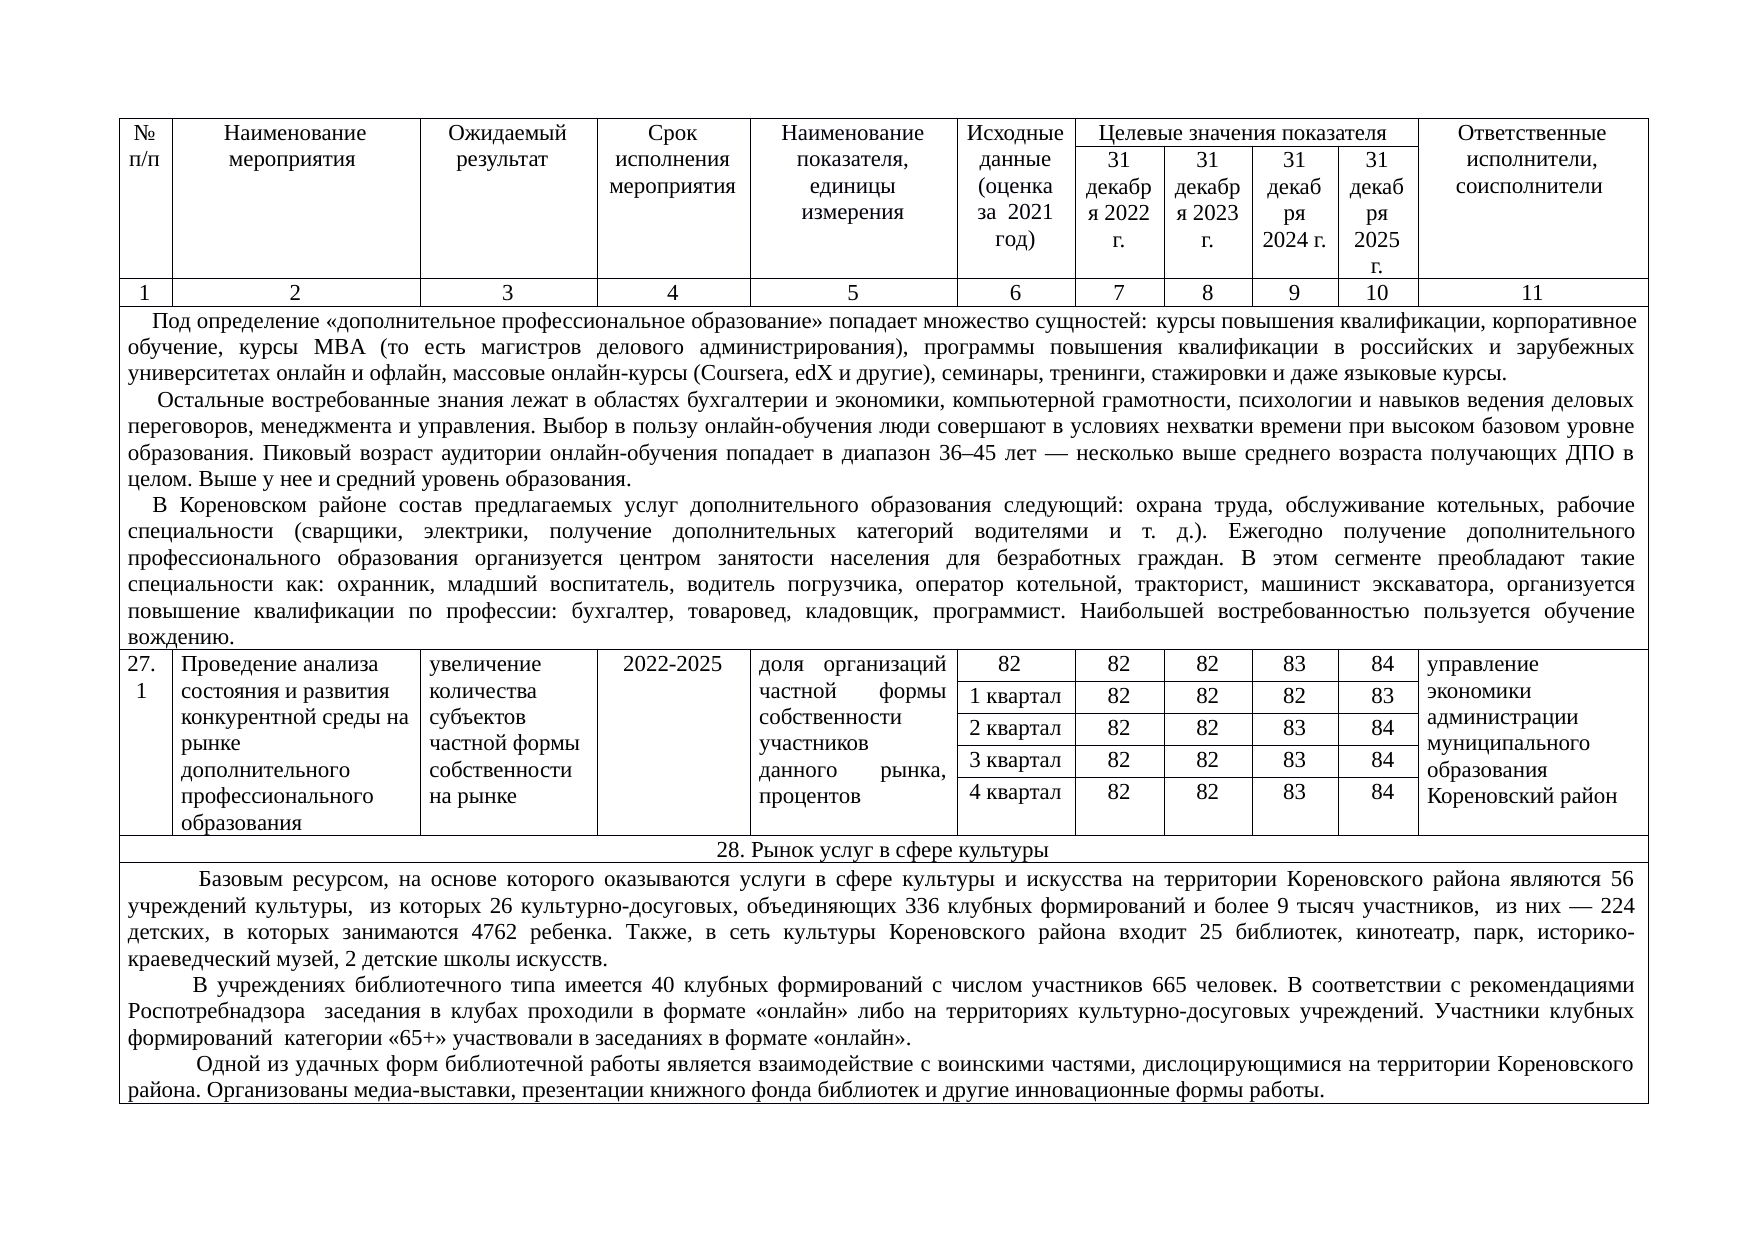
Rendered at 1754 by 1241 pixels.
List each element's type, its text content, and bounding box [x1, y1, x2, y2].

table_cell 1 [120, 279, 172, 306]
table_cell 31 декабря 2022 г. [1076, 147, 1164, 278]
table_cell 2022-2025 [598, 650, 750, 835]
table_cell 11 [1419, 279, 1648, 306]
table_cell 82 [1165, 650, 1252, 681]
table_cell 8 [1165, 279, 1252, 306]
table_cell управление экономики администрации муниципального образования Кореновский район [1419, 650, 1648, 835]
table_cell 82 [1076, 650, 1164, 681]
table_header Ожидаемый результат [421, 119, 597, 278]
table_cell Базовым ресурсом, на основе которого оказываются услуги в сфере культуры и искусства на территории Кореновского района являются 56 учреждений культуры, из которых 26 культурно-досуговых, объединяющих 336 клубных формирований и более 9 тысяч участников, из них — 224 детских, в которых занимаются 4762 ребенка. Также, в сеть культуры Кореновского района входит 25 библиотек, кинотеатр, парк, историко-краеведческий музей, 2 детские школы искусств. В учреждениях библиотечного типа имеется 40 клубных формирований с числом участников 665 человек. В соответствии с рекомендациями Роспотребнадзора заседания в клубах проходили в формате «онлайн» либо на территориях культурно-досуговых учреждений. Участники клубных формирований категории «65+» участвовали в заседаниях в формате «онлайн». Одной из удачных форм библиотечной работы является взаимодействие с воинскими частями, дислоцирующимися на территории Кореновского района. Организованы медиа-выставки, презентации книжного фонда библиотек и другие инновационные формы работы. [120, 863, 1648, 1103]
table_cell Под определение «дополнительное профессиональное образование» попадает множество сущностей: курсы повышения квалификации, корпоративное обучение, курсы MBA (то есть магистров делового администрирования), программы повышения квалификации в российских и зарубежных университетах онлайн и офлайн, массовые онлайн-курсы (Coursera, edX и другие), семинары, тренинги, стажировки и даже языковые курсы. Остальные востребованные знания лежат в областях бухгалтерии и экономики, компьютерной грамотности, психологии и навыков ведения деловых переговоров, менеджмента и управления. Выбор в пользу онлайн-обучения люди совершают в условиях нехватки времени при высоком базовом уровне образования. Пиковый возраст аудитории онлайн-обучения попадает в диапазон 36–45 лет — несколько выше среднего возраста получающих ДПО в целом. Выше у нее и средний уровень образования. В Кореновском районе состав предлагаемых услуг дополнительного образования следующий: охрана труда, обслуживание котельных, рабочие специальности (сварщики, электрики, получение дополнительных категорий водителями и т. д.). Ежегодно получение дополнительного профессионального образования организуется центром занятости населения для безработных граждан. В этом сегменте преобладают такие специальности как: охранник, младший воспитатель, водитель погрузчика, оператор котельной, тракторист, машинист экскаватора, организуется повышение квалификации по профессии: бухгалтер, товаровед, кладовщик, программист. Наибольшей востребованностью пользуется обучение вождению. [120, 307, 1648, 649]
table_cell 83 [1253, 714, 1338, 745]
table_cell 31 декабря 2023 г. [1165, 147, 1252, 278]
table_cell 3 [421, 279, 597, 306]
table_cell 84 [1339, 778, 1418, 835]
table_cell увеличение количества субъектов частной формы собственности на рынке [421, 650, 597, 835]
table_cell 5 [751, 279, 957, 306]
table_cell 82 [1076, 778, 1164, 835]
table_cell 83 [1253, 650, 1338, 681]
table_cell 82 [1165, 778, 1252, 835]
table_cell 2 квартал [958, 714, 1075, 745]
table_cell 83 [1339, 682, 1418, 713]
table_cell 82 [1253, 682, 1338, 713]
table_cell 82 [1076, 746, 1164, 777]
table_cell 4 квартал [958, 778, 1075, 835]
table_cell 82 [1076, 682, 1164, 713]
table_cell 1 квартал [958, 682, 1075, 713]
table_cell 10 [1339, 279, 1418, 306]
table_cell 2 [173, 279, 420, 306]
table_header Срок исполнения мероприятия [598, 119, 750, 278]
table_cell 6 [958, 279, 1075, 306]
table_cell 82 [1165, 682, 1252, 713]
table_cell 3 квартал [958, 746, 1075, 777]
table_cell 7 [1076, 279, 1164, 306]
table_cell 82 [958, 650, 1075, 681]
table_header Исходные данные (оценка за 2021 год) [958, 119, 1075, 278]
table_cell Проведение анализа состояния и развития конкурентной среды на рынке дополнительного профессионального образования [173, 650, 420, 835]
table_header Наименование показателя, единицы измерения [751, 119, 957, 278]
table_cell 84 [1339, 650, 1418, 681]
table_cell 28. Рынок услуг в сфере культуры [120, 836, 1648, 862]
table_cell 31 декабря 2025 г. [1339, 147, 1418, 278]
table_cell 9 [1253, 279, 1338, 306]
table_header Наименование мероприятия [173, 119, 420, 278]
table_header Ответственные исполнители, соисполнители [1419, 119, 1648, 278]
table_cell 83 [1253, 778, 1338, 835]
table_cell 31 декабря 2024 г. [1253, 147, 1338, 278]
table_cell 27.1 [120, 650, 172, 835]
table_header № п/п [120, 119, 172, 278]
table_cell доля организаций частной формы собственности участников данного рынка, процентов [751, 650, 957, 835]
table_cell 82 [1165, 714, 1252, 745]
table_cell 84 [1339, 714, 1418, 745]
table_cell 83 [1253, 746, 1338, 777]
table_cell 84 [1339, 746, 1418, 777]
table_cell 82 [1076, 714, 1164, 745]
table_cell 4 [598, 279, 750, 306]
table_header Целевые значения показателя [1076, 119, 1418, 146]
table_cell 82 [1165, 746, 1252, 777]
